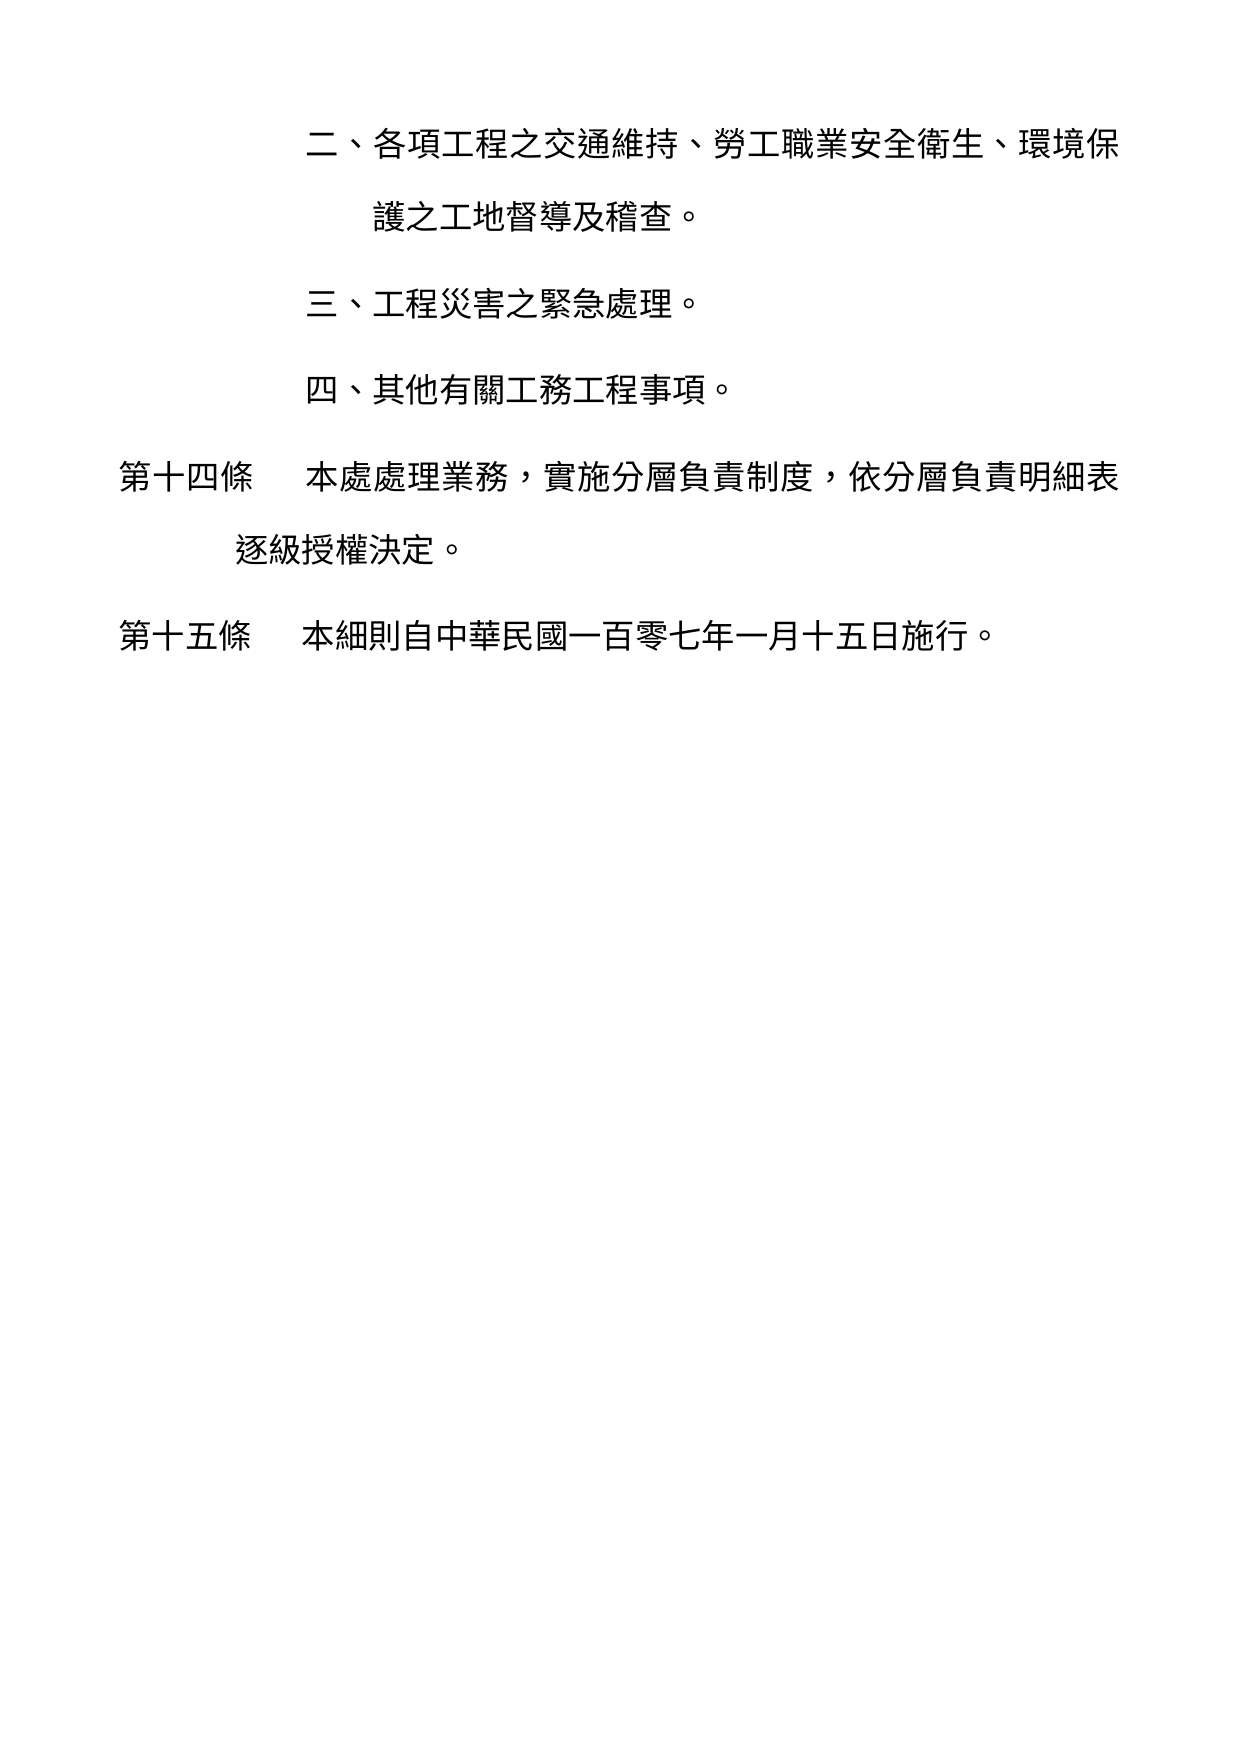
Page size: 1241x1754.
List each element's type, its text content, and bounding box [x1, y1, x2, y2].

text 二、各項工程之交通維持、勞工職業安全衛生、環境保護之工地督導及稽查。 [306, 118, 1122, 239]
text 四、其他有關工務工程事項。 [306, 364, 1122, 412]
text 第十五條 本細則自中華民國一百零七年一月十五日施行。 [118, 610, 1122, 658]
text 第十四條 本處處理業務，實施分層負責制度，依分層負責明細表逐級授權決定。 [118, 451, 1122, 572]
text 三、工程災害之緊急處理。 [306, 277, 1122, 326]
